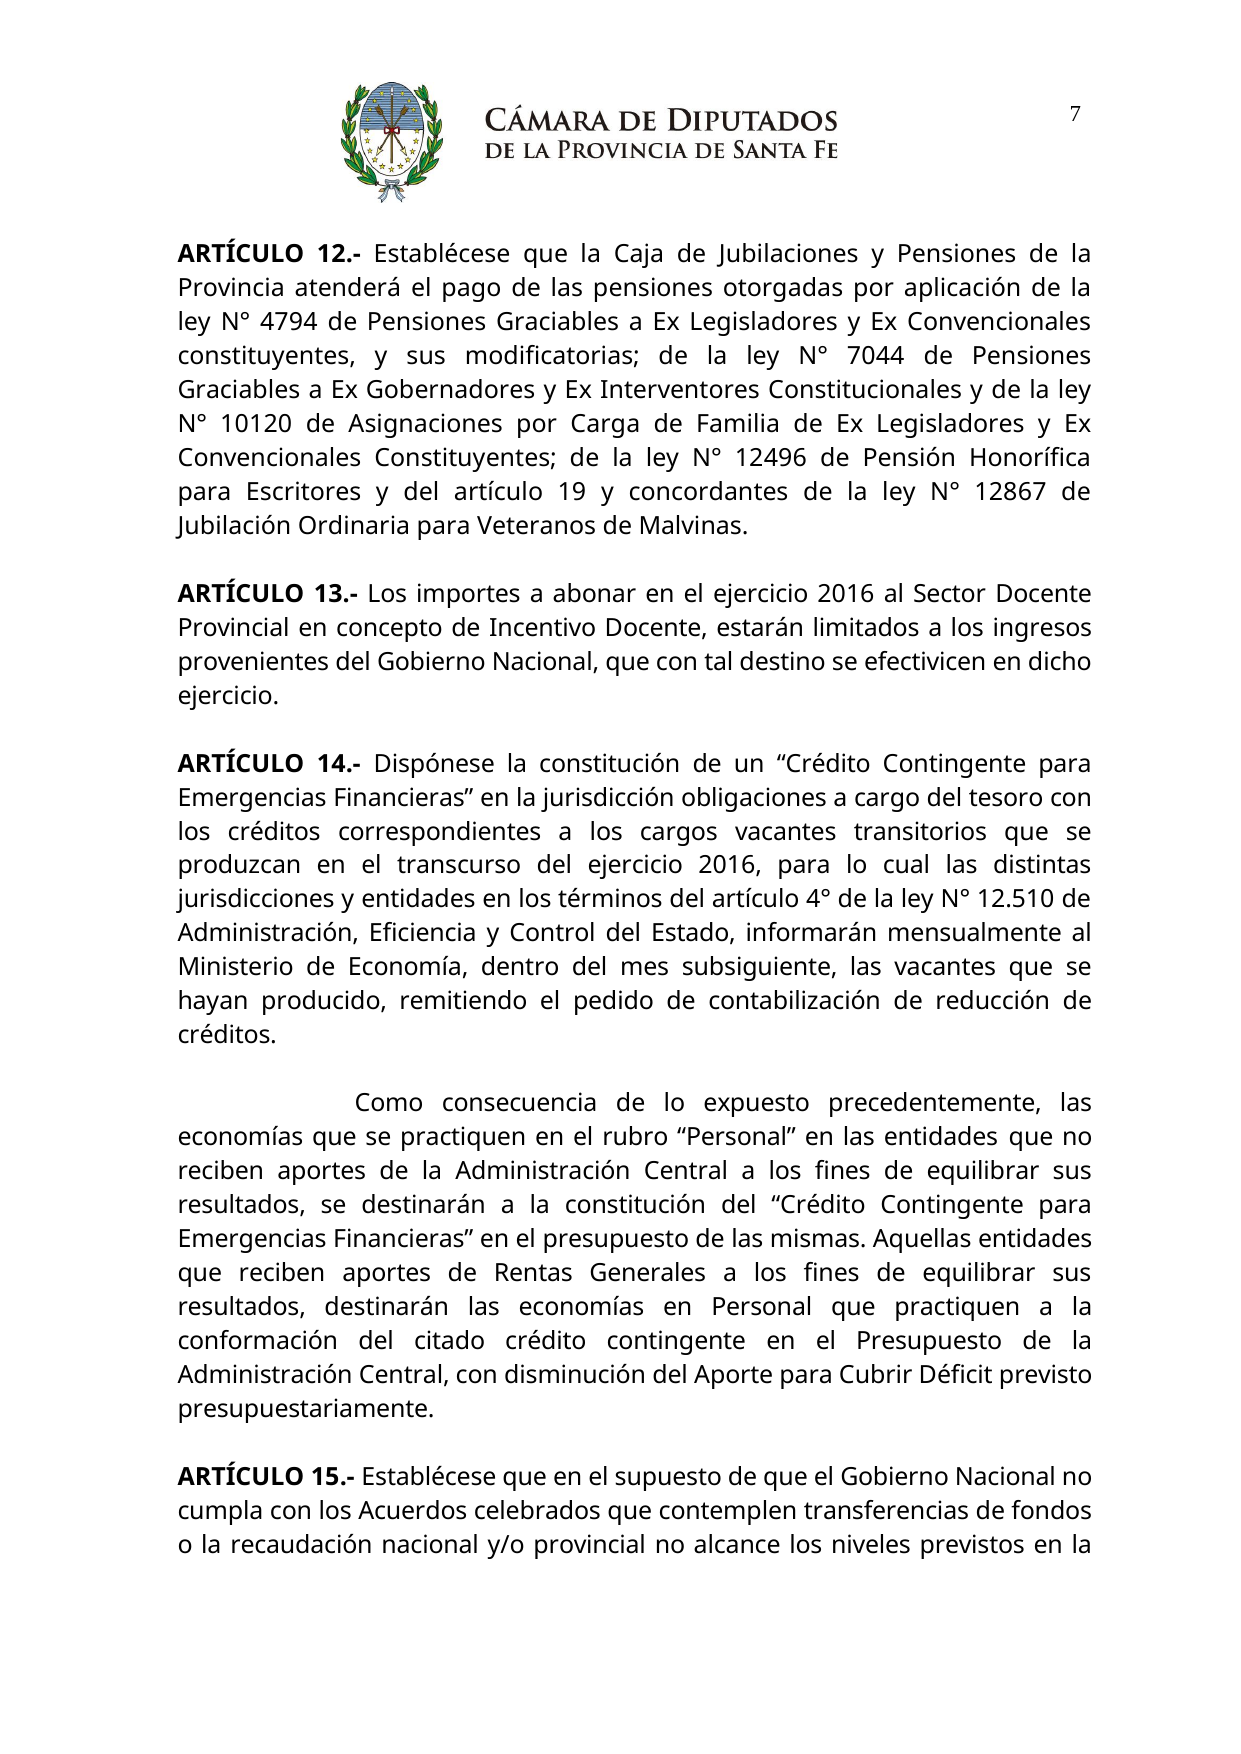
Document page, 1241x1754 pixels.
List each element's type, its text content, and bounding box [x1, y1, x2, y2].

text ARTÍCULO 14.- Dispónese la constitución de un “Crédito Contingente para Emergencias Financieras” en la jurisdicción obligaciones a cargo del tesoro con los créditos correspondientes a los cargos vacantes transitorios que se produzcan en el transcurso del ejercicio 2016, para lo cual las distintas jurisdicciones y entidades en los términos del artículo 4° de la ley N° 12.510 de Administración, Eficiencia y Control del Estado, informarán mensualmente al Ministerio de Economía, dentro del mes subsiguiente, las vacantes que se hayan producido, remitiendo el pedido de contabilización de reducción de créditos. [177, 746, 1092, 1051]
picture [340, 82, 838, 207]
text ARTÍCULO 13.- Los importes a abonar en el ejercicio 2016 al Sector Docente Provincial en concepto de Incentivo Docente, estarán limitados a los ingresos provenientes del Gobierno Nacional, que con tal destino se efectivicen en dicho ejercicio. [177, 576, 1092, 712]
text ARTÍCULO 15.- Establécese que en el supuesto de que el Gobierno Nacional no cumpla con los Acuerdos celebrados que contemplen transferencias de fondos o la recaudación nacional y/o provincial no alcance los niveles previstos en la [177, 1459, 1092, 1561]
text ARTÍCULO 12.- Establécese que la Caja de Jubilaciones y Pensiones de la Provincia atenderá el pago de las pensiones otorgadas por aplicación de la ley N° 4794 de Pensiones Graciables a Ex Legisladores y Ex Convencionales constituyentes, y sus modificatorias; de la ley N° 7044 de Pensiones Graciables a Ex Gobernadores y Ex Interventores Constitucionales y de la ley N° 10120 de Asignaciones por Carga de Familia de Ex Legisladores y Ex Convencionales Constituyentes; de la ley N° 12496 de Pensión Honorífica para Escritores y del artículo 19 y concordantes de la ley N° 12867 de Jubilación Ordinaria para Veteranos de Malvinas. [177, 236, 1092, 542]
text Como consecuencia de lo expuesto precedentemente, las economías que se practiquen en el rubro “Personal” en las entidades que no reciben aportes de la Administración Central a los fines de equilibrar sus resultados, se destinarán a la constitución del “Crédito Contingente para Emergencias Financieras” en el presupuesto de las mismas. Aquellas entidades que reciben aportes de Rentas Generales a los fines de equilibrar sus resultados, destinarán las economías en Personal que practiquen a la conformación del citado crédito contingente en el Presupuesto de la Administración Central, con disminución del Aporte para Cubrir Déficit previsto presupuestariamente. [177, 1085, 1092, 1425]
